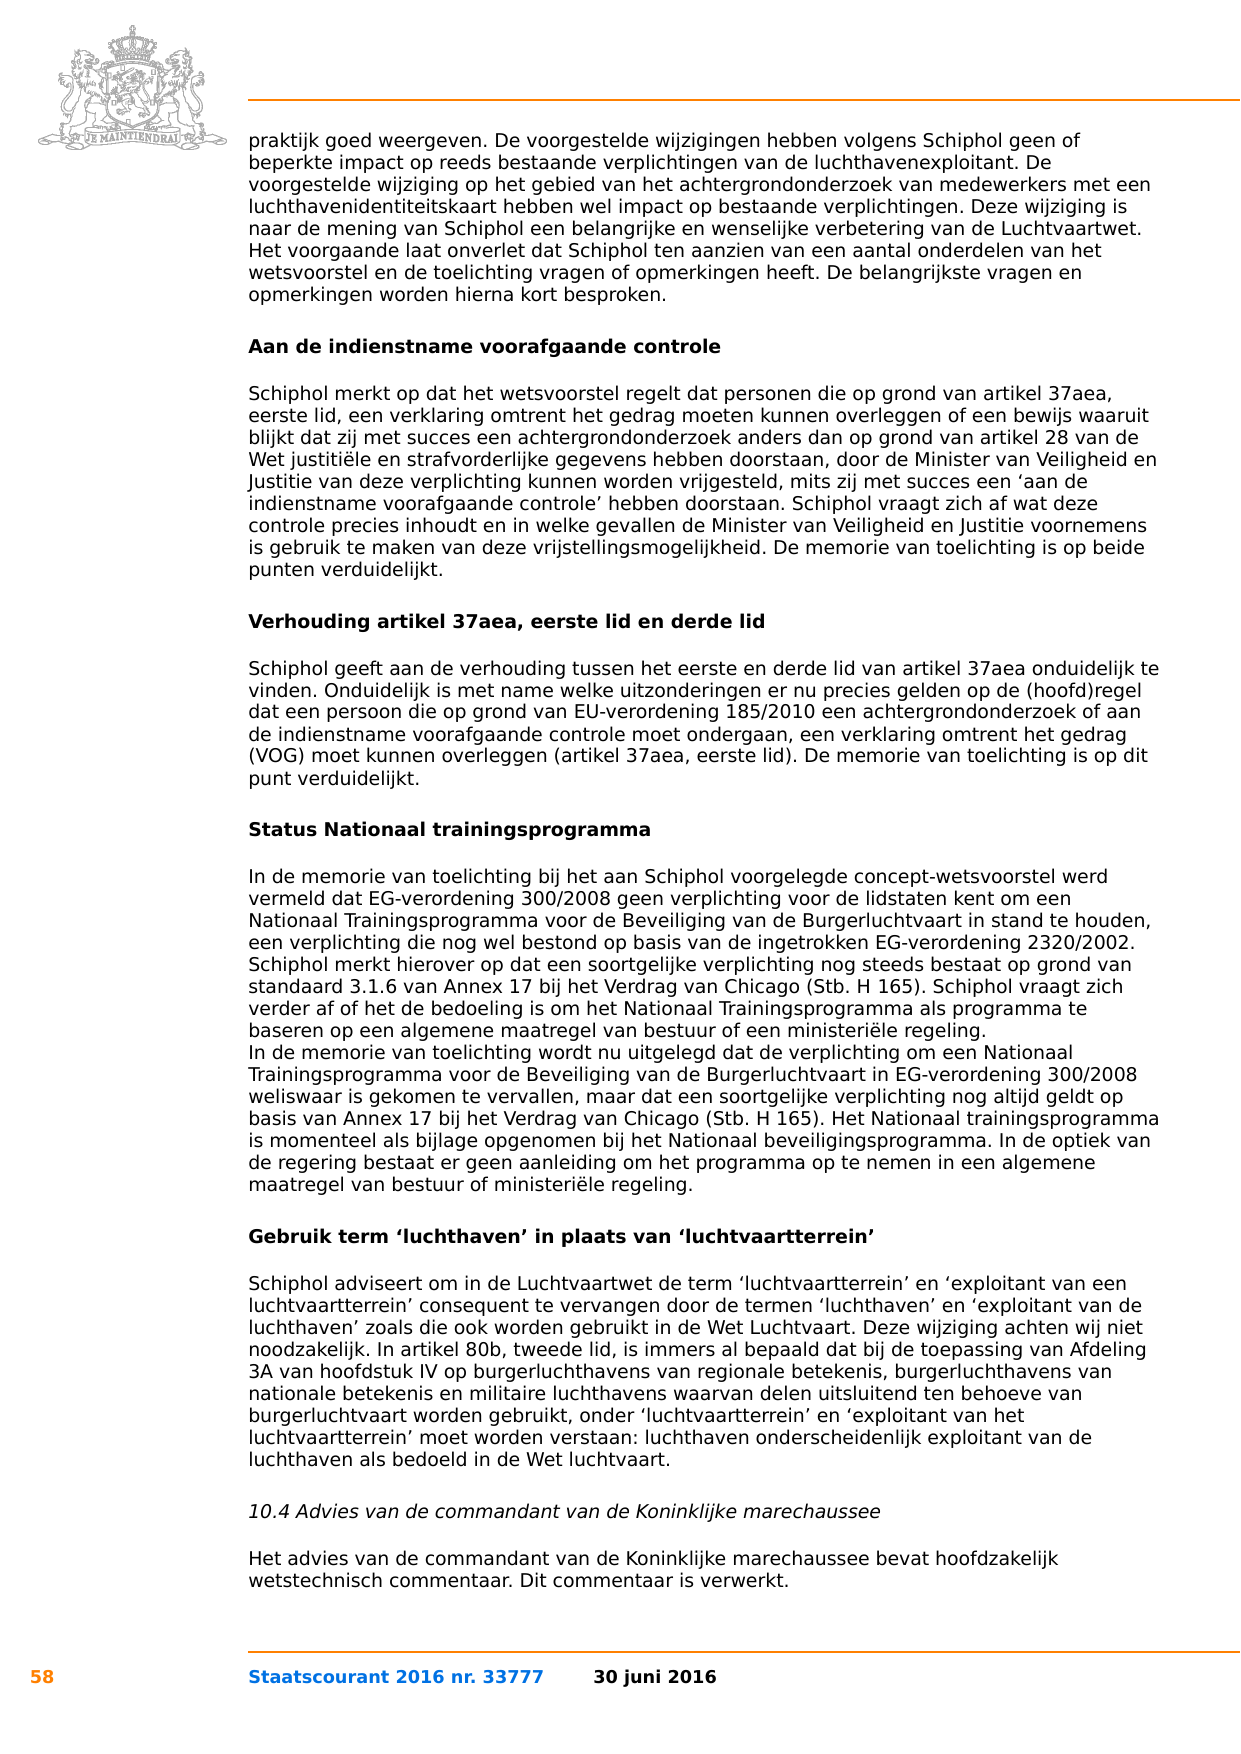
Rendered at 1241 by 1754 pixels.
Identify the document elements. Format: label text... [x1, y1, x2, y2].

text In de memorie van toelichting bij het aan Schiphol voorgelegde concept-wetsvoorstel werd vermeld dat EG-verordening 300/2008 geen verplichting voor de lidstaten kent om een Nationaal Trainingsprogramma voor de Beveiliging van de Burgerluchtvaart in stand te houden, een verplichting die nog wel bestond op basis van de ingetrokken EG-verordening 2320/2002. Schiphol merkt hierover op dat een soortgelijke verplichting nog steeds bestaat op grond van standaard 3.1.6 van Annex 17 bij het Verdrag van Chicago (Stb. H 165). Schiphol vraagt zich verder af of het de bedoeling is om het Nationaal Trainingsprogramma als programma te baseren op een algemene maatregel van bestuur of een ministeriële regeling. [248, 866, 1163, 1042]
subtitle 10.4 Advies van de commandant van de Koninklijke marechaussee [248, 1501, 1163, 1523]
subtitle Verhouding artikel 37aea, eerste lid en derde lid [248, 611, 1163, 632]
text Het advies van de commandant van de Koninklijke marechaussee bevat hoofdzakelijk wetstechnisch commentaar. Dit commentaar is verwerkt. [248, 1548, 1163, 1592]
subtitle Status Nationaal trainingsprogramma [248, 819, 1163, 841]
text praktijk goed weergeven. De voorgestelde wijzigingen hebben volgens Schiphol geen of beperkte impact op reeds bestaande verplichtingen van de luchthavenexploitant. De voorgestelde wijziging op het gebied van het achtergrondonderzoek van medewerkers met een luchthavenidentiteitskaart hebben wel impact op bestaande verplichtingen. Deze wijziging is naar de mening van Schiphol een belangrijke en wenselijke verbetering van de Luchtvaartwet. [248, 130, 1163, 240]
text Het voorgaande laat onverlet dat Schiphol ten aanzien van een aantal onderdelen van het wetsvoorstel en de toelichting vragen of opmerkingen heeft. De belangrijkste vragen en opmerkingen worden hierna kort besproken. [248, 240, 1163, 306]
subtitle Aan de indienstname voorafgaande controle [248, 336, 1163, 358]
text Schiphol adviseert om in de Luchtvaartwet de term ‘luchtvaartterrein’ en ‘exploitant van een luchtvaartterrein’ consequent te vervangen door de termen ‘luchthaven’ en ‘exploitant van de luchthaven’ zoals die ook worden gebruikt in de Wet Luchtvaart. Deze wijziging achten wij niet noodzakelijk. In artikel 80b, tweede lid, is immers al bepaald dat bij de toepassing van Afdeling 3A van hoofdstuk IV op burgerluchthavens van regionale betekenis, burgerluchthavens van nationale betekenis en militaire luchthavens waarvan delen uitsluitend ten behoeve van burgerluchtvaart worden gebruikt, onder ‘luchtvaartterrein’ en ‘exploitant van het luchtvaartterrein’ moet worden verstaan: luchthaven onderscheidenlijk exploitant van de luchthaven als bedoeld in de Wet luchtvaart. [248, 1273, 1163, 1471]
text Schiphol merkt op dat het wetsvoorstel regelt dat personen die op grond van artikel 37aea, eerste lid, een verklaring omtrent het gedrag moeten kunnen overleggen of een bewijs waaruit blijkt dat zij met succes een achtergrondonderzoek anders dan op grond van artikel 28 van de Wet justitiële en strafvorderlijke gegevens hebben doorstaan, door de Minister van Veiligheid en Justitie van deze verplichting kunnen worden vrijgesteld, mits zij met succes een ‘aan de indienstname voorafgaande controle’ hebben doorstaan. Schiphol vraagt zich af wat deze controle precies inhoudt en in welke gevallen de Minister van Veiligheid en Justitie voornemens is gebruik te maken van deze vrijstellingsmogelijkheid. De memorie van toelichting is op beide punten verduidelijkt. [248, 383, 1163, 581]
text Schiphol geeft aan de verhouding tussen het eerste en derde lid van artikel 37aea onduidelijk te vinden. Onduidelijk is met name welke uitzonderingen er nu precies gelden op de (hoofd)regel dat een persoon die op grond van EU-verordening 185/2010 een achtergrondonderzoek of aan de indienstname voorafgaande controle moet ondergaan, een verklaring omtrent het gedrag (VOG) moet kunnen overleggen (artikel 37aea, eerste lid). De memorie van toelichting is op dit punt verduidelijkt. [248, 657, 1163, 789]
text In de memorie van toelichting wordt nu uitgelegd dat de verplichting om een Nationaal Trainingsprogramma voor de Beveiliging van de Burgerluchtvaart in EG-verordening 300/2008 weliswaar is gekomen te vervallen, maar dat een soortgelijke verplichting nog altijd geldt op basis van Annex 17 bij het Verdrag van Chicago (Stb. H 165). Het Nationaal trainingsprogramma is momenteel als bijlage opgenomen bij het Nationaal beveiligingsprogramma. In de optiek van de regering bestaat er geen aanleiding om het programma op te nemen in een algemene maatregel van bestuur of ministeriële regeling. [248, 1042, 1163, 1196]
subtitle Gebruik term ‘luchthaven’ in plaats van ‘luchtvaartterrein’ [248, 1226, 1163, 1248]
picture [38, 25, 227, 150]
